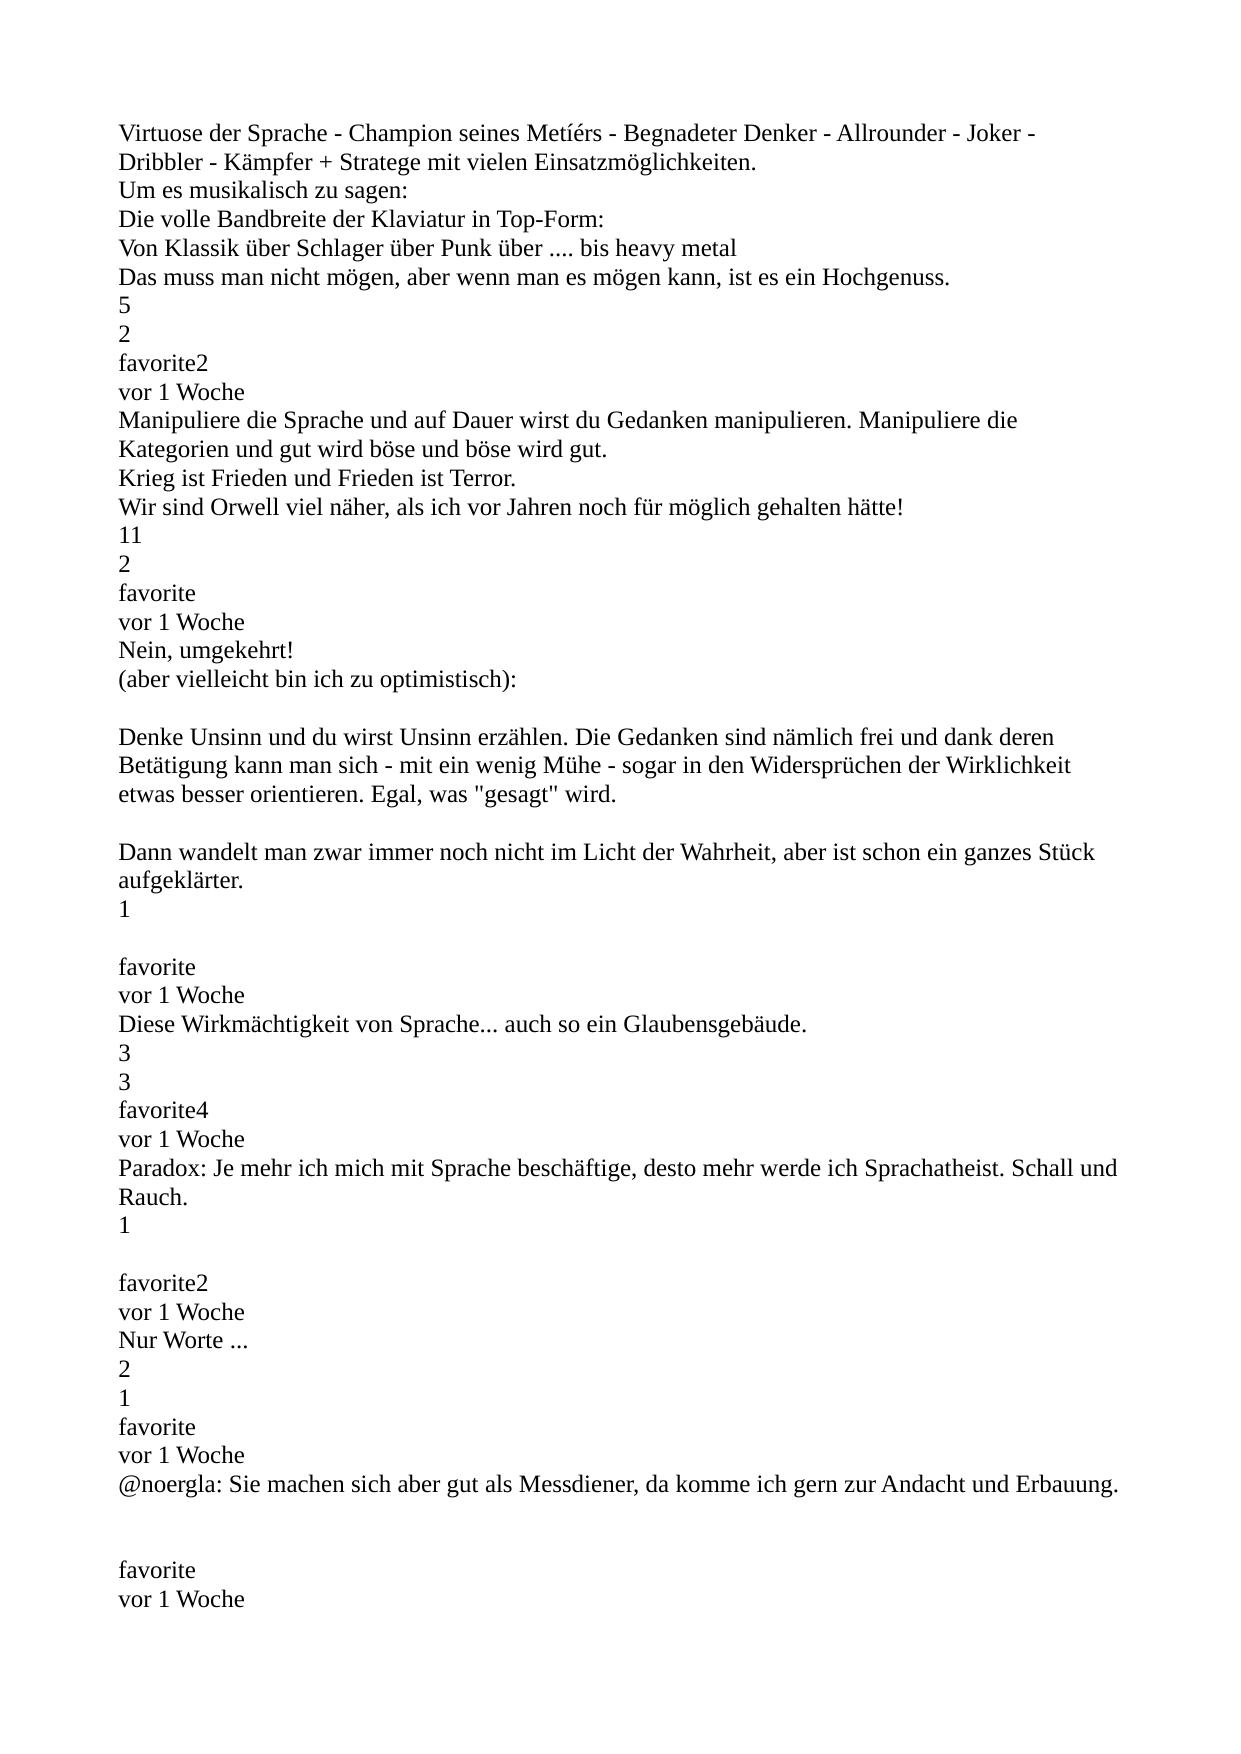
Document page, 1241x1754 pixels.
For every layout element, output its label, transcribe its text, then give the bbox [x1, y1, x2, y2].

text Nur Worte ... [118, 1326, 1122, 1354]
text vor 1 Woche [118, 607, 1122, 636]
text Um es musikalisch zu sagen: [118, 176, 1122, 204]
text Virtuose der Sprache - Champion seines Metíérs - Begnadeter Denker - Allrounder - Joker - Dribbler - Kämpfer + Stratege mit vielen Einsatzmöglichkeiten. [118, 118, 1122, 176]
text 2 [118, 319, 1122, 348]
text @noergla: Sie machen sich aber gut als Messdiener, da komme ich gern zur Andacht und Erbauung. [118, 1469, 1122, 1498]
text Manipuliere die Sprache und auf Dauer wirst du Gedanken manipulieren. Manipuliere die Kategorien und gut wird böse und böse wird gut. [118, 406, 1122, 463]
text favorite [118, 1412, 1122, 1441]
text Das muss man nicht mögen, aber wenn man es mögen kann, ist es ein Hochgenuss. [118, 262, 1122, 291]
text 11 [118, 521, 1122, 549]
text 1 [118, 894, 1122, 923]
text (aber vielleicht bin ich zu optimistisch): [118, 664, 1122, 693]
text favorite [118, 952, 1122, 981]
text Paradox: Je mehr ich mich mit Sprache beschäftige, desto mehr werde ich Sprachatheist. Schall und Rauch. [118, 1153, 1122, 1211]
text 1 [118, 1211, 1122, 1239]
text 2 [118, 549, 1122, 578]
text favorite2 [118, 1268, 1122, 1297]
text favorite4 [118, 1096, 1122, 1124]
text Von Klassik über Schlager über Punk über .... bis heavy metal [118, 233, 1122, 262]
text 3 [118, 1067, 1122, 1096]
text vor 1 Woche [118, 1584, 1122, 1613]
text favorite [118, 578, 1122, 607]
text Diese Wirkmächtigkeit von Sprache... auch so ein Glaubensgebäude. [118, 1009, 1122, 1038]
text Krieg ist Frieden und Frieden ist Terror. [118, 463, 1122, 492]
text 3 [118, 1038, 1122, 1067]
text vor 1 Woche [118, 1297, 1122, 1326]
text vor 1 Woche [118, 981, 1122, 1009]
text vor 1 Woche [118, 1124, 1122, 1153]
text Wir sind Orwell viel näher, als ich vor Jahren noch für möglich gehalten hätte! [118, 492, 1122, 521]
text Die volle Bandbreite der Klaviatur in Top-Form: [118, 204, 1122, 233]
text Nein, umgekehrt! [118, 636, 1122, 664]
text 2 [118, 1354, 1122, 1383]
text 5 [118, 291, 1122, 319]
text Dann wandelt man zwar immer noch nicht im Licht der Wahrheit, aber ist schon ein ganzes Stück aufgeklärter. [118, 837, 1122, 894]
text favorite [118, 1556, 1122, 1584]
text vor 1 Woche [118, 1441, 1122, 1469]
text vor 1 Woche [118, 377, 1122, 406]
text favorite2 [118, 348, 1122, 377]
text Denke Unsinn und du wirst Unsinn erzählen. Die Gedanken sind nämlich frei und dank deren Betätigung kann man sich - mit ein wenig Mühe - sogar in den Widersprüchen der Wirklichkeit etwas besser orientieren. Egal, was "gesagt" wird. [118, 722, 1122, 808]
text 1 [118, 1383, 1122, 1412]
